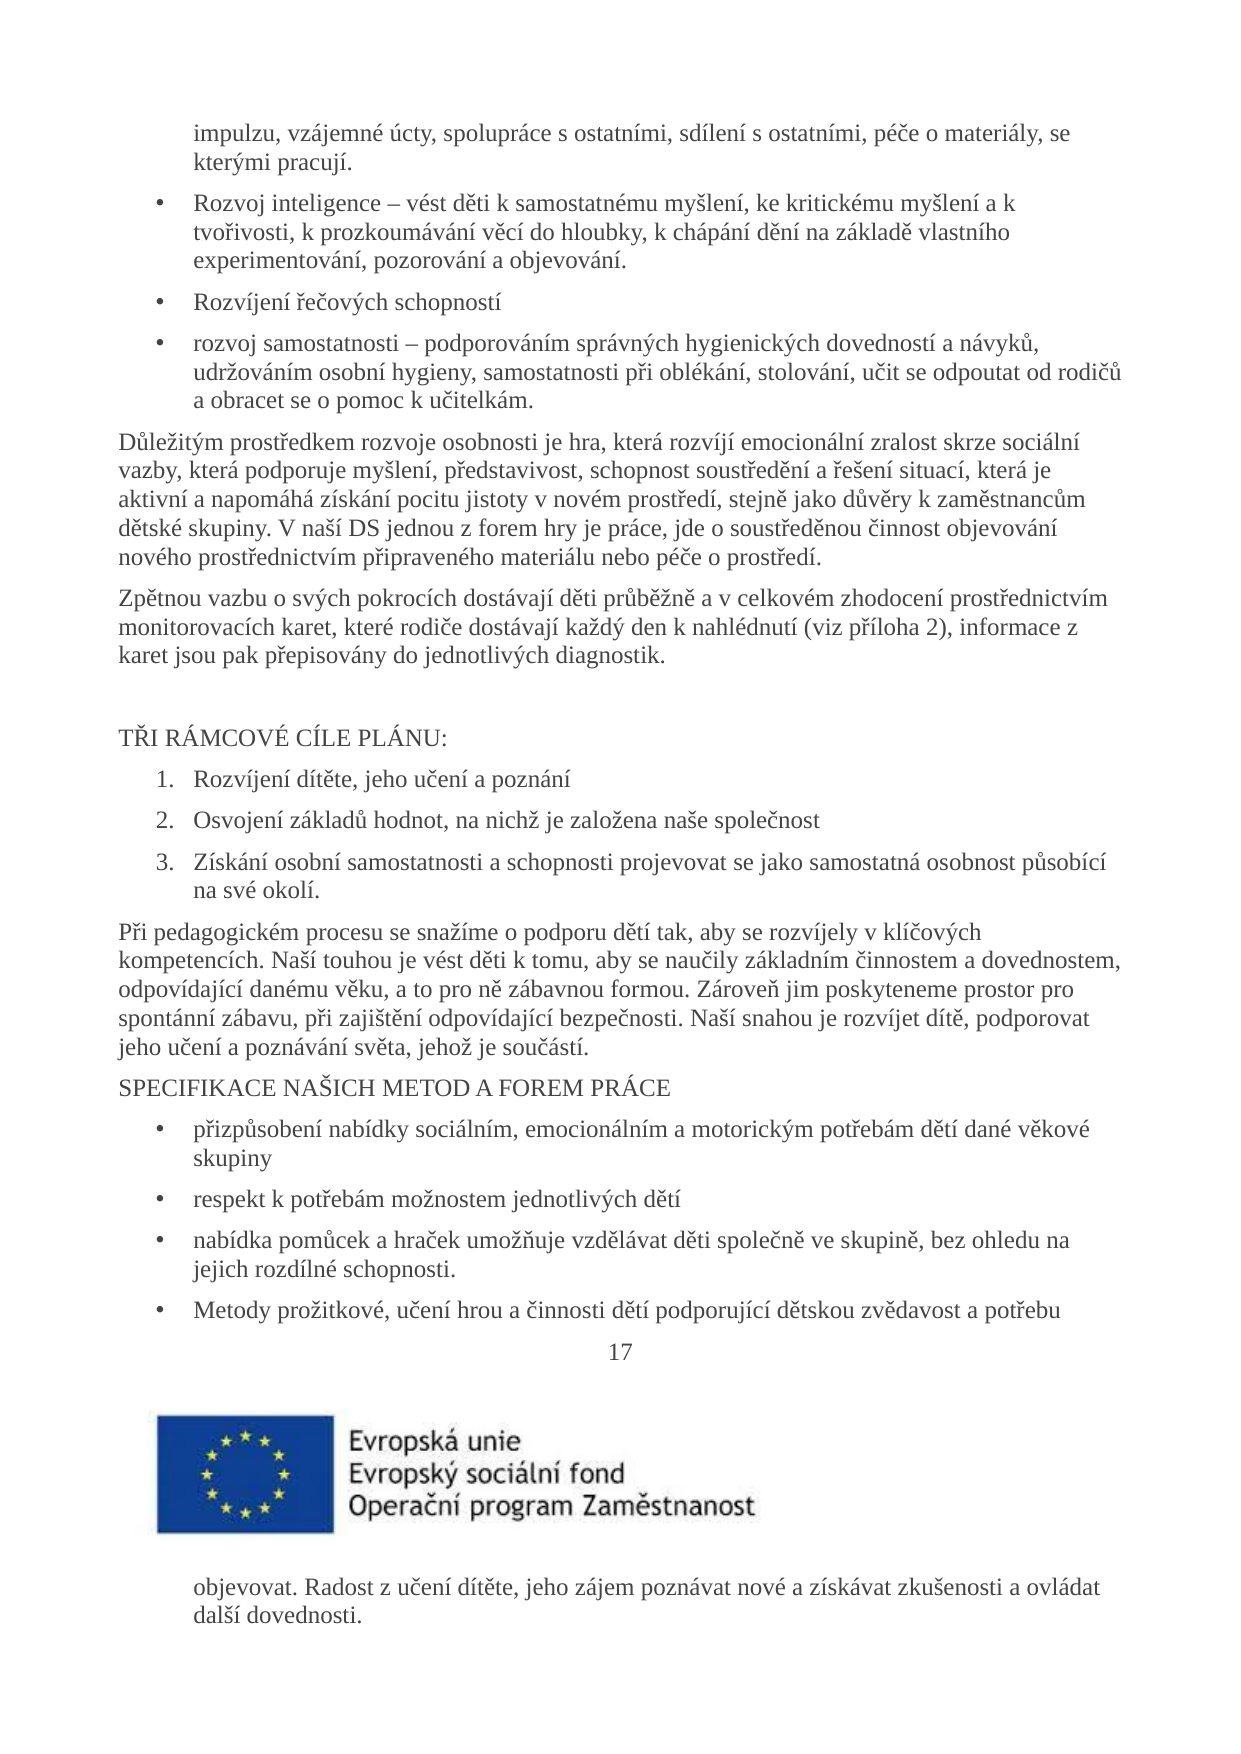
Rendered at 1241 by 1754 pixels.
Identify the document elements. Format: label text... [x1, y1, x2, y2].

list rozvoj samostatnosti – podporováním správných hygienických dovedností a návyků, udržováním osobní hygieny, samostatnosti při oblékání, stolování, učit se odpoutat od rodičů a obracet se o pomoc k učitelkám. [156, 328, 1122, 414]
list Metody prožitkové, učení hrou a činnosti dětí podporující dětskou zvědavost a potřebu [156, 1296, 1122, 1324]
list Osvojení základů hodnot, na nichž je založena naše společnost [156, 806, 1122, 834]
list nabídka pomůcek a hraček umožňuje vzdělávat děti společně ve skupině, bez ohledu na jejich rozdílné schopnosti. [156, 1226, 1122, 1283]
list Získání osobní samostatnosti a schopnosti projevovat se jako samostatná osobnost působící na své okolí. [156, 847, 1122, 904]
list Rozvoj inteligence – vést děti k samostatnému myšlení, ke kritickému myšlení a k tvořivosti, k prozkoumávání věcí do hloubky, k chápání dění na základě vlastního experimentování, pozorování a objevování. [156, 188, 1122, 274]
list Rozvíjení řečových schopností [156, 287, 1122, 316]
list objevovat. Radost z učení dítěte, jeho zájem poznávat nové a získávat zkušenosti a ovládat další dovednosti. [156, 1378, 1122, 1629]
text 17 [118, 1337, 1122, 1366]
list impulzu, vzájemné úcty, spolupráce s ostatními, sdílení s ostatními, péče o materiály, se kterými pracují. [156, 118, 1122, 176]
text Zpětnou vazbu o svých pokrocích dostávají děti průběžně a v celkovém zhodocení prostřednictvím monitorovacích karet, které rodiče dostávají každý den k nahlédnutí (viz příloha 2), informace z karet jsou pak přepisovány do jednotlivých diagnostik. [118, 583, 1122, 669]
list Rozvíjení dítěte, jeho učení a poznání [156, 764, 1122, 793]
list respekt k potřebám možnostem jednotlivých dětí [156, 1184, 1122, 1213]
text Důležitým prostředkem rozvoje osobnosti je hra, která rozvíjí emocionální zralost skrze sociální vazby, která podporuje myšlení, představivost, schopnost soustředění a řešení situací, která je aktivní a napomáhá získání pocitu jistoty v novém prostředí, stejně jako důvěry k zaměstnancům dětské skupiny. V naší DS jednou z forem hry je práce, jde o soustředěnou činnost objevování nového prostřednictvím připraveného materiálu nebo péče o prostředí. [118, 427, 1122, 571]
text TŘI RÁMCOVÉ CÍLE PLÁNU: [118, 723, 1122, 752]
picture [123, 1386, 786, 1572]
text Při pedagogickém procesu se snažíme o podporu dětí tak, aby se rozvíjely v klíčových kompetencích. Naší touhou je vést děti k tomu, aby se naučily základním činnostem a dovednostem, odpovídající danému věku, a to pro ně zábavnou formou. Zároveň jim poskyteneme prostor pro spontánní zábavu, při zajištění odpovídající bezpečnosti. Naší snahou je rozvíjet dítě, podporovat jeho učení a poznávání světa, jehož je součástí. [118, 917, 1122, 1061]
list přizpůsobení nabídky sociálním, emocionálním a motorickým potřebám dětí dané věkové skupiny [156, 1114, 1122, 1172]
text SPECIFIKACE NAŠICH METOD A FOREM PRÁCE [118, 1073, 1122, 1102]
